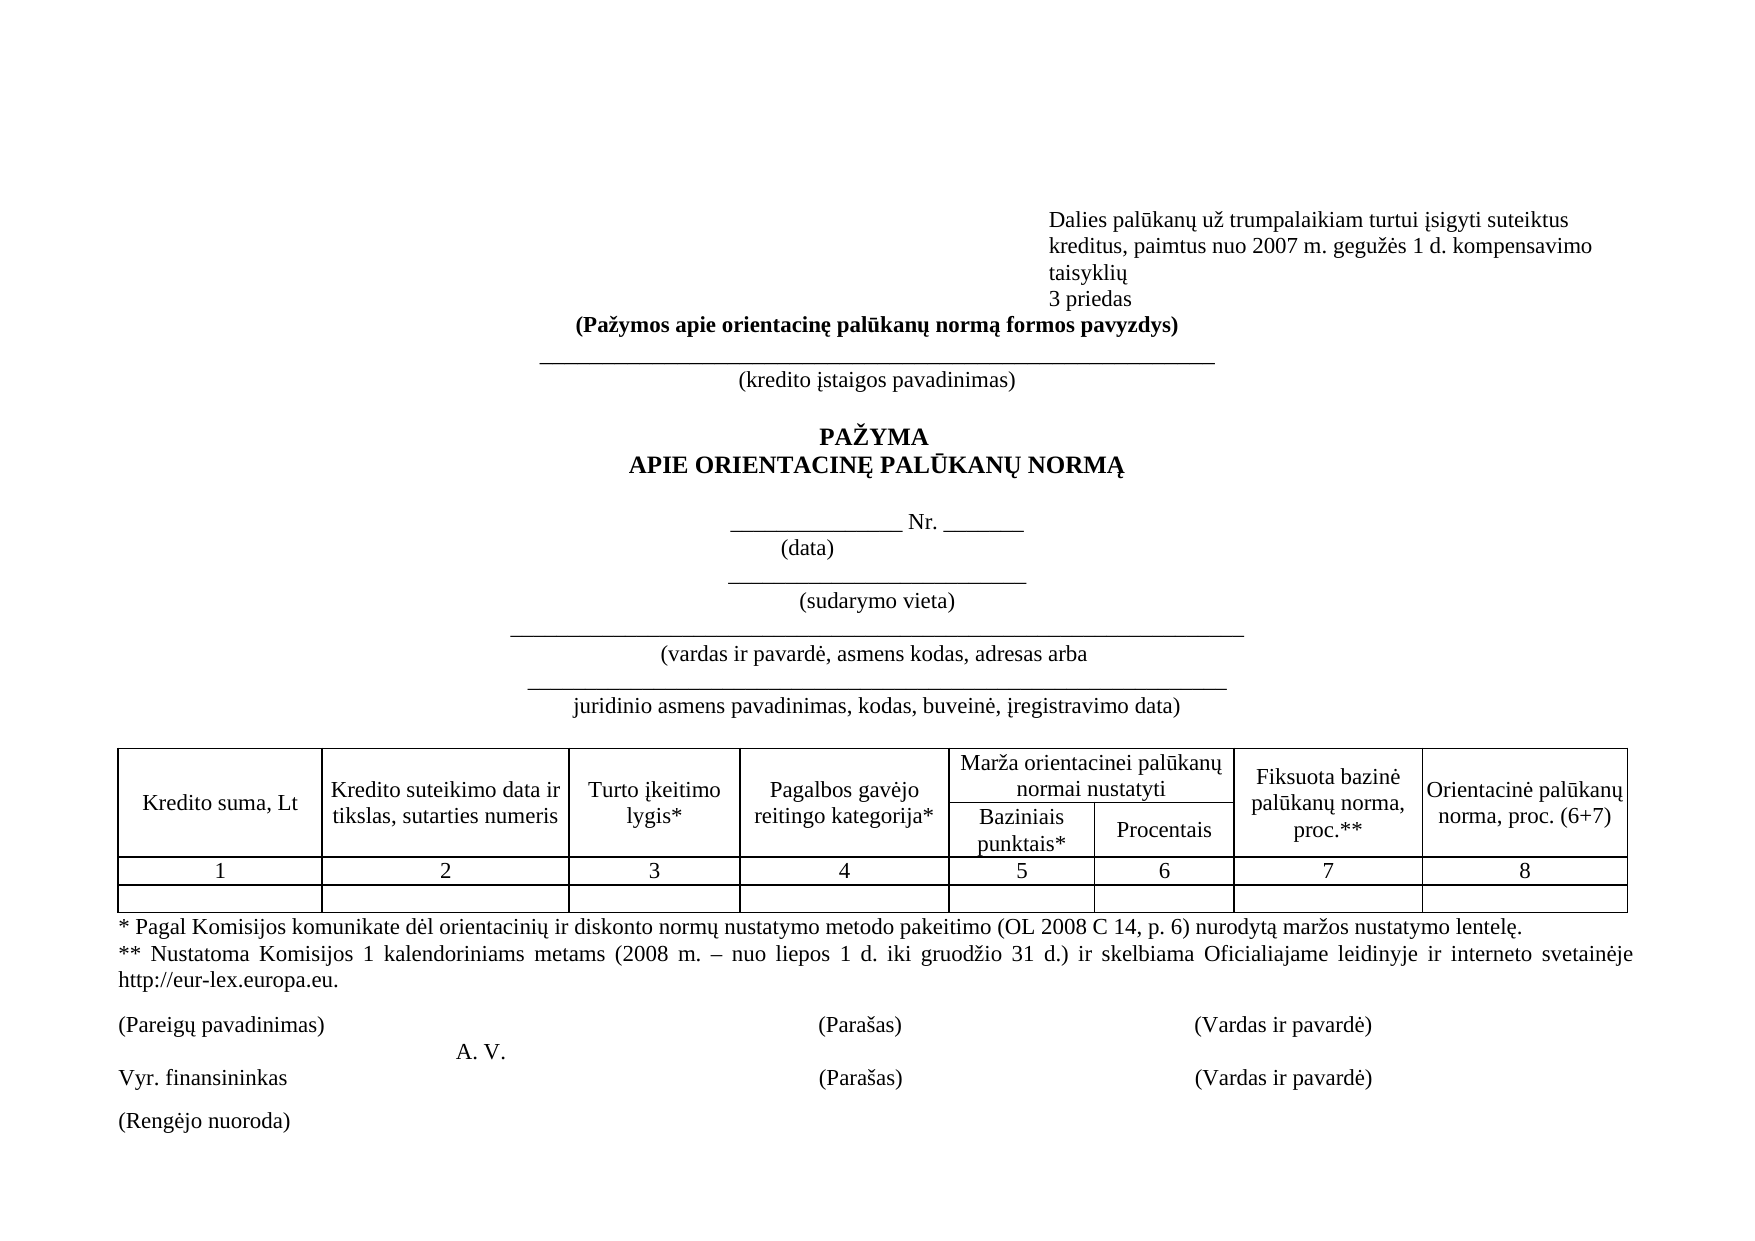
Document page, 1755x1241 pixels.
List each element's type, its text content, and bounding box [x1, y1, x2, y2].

table_cell [741, 886, 948, 912]
text (Pažymos apie orientacinę palūkanų normą formos pavyzdys) [118, 311, 1636, 338]
text _____________________________________________________________ [118, 666, 1636, 692]
text __________________________ [118, 561, 1636, 587]
table_cell 7 [1235, 858, 1422, 884]
text 3 priedas [1048, 285, 1636, 311]
text juridinio asmens pavadinimas, kodas, buveinė, įregistravimo data) [118, 692, 1636, 719]
table_cell [1235, 886, 1422, 912]
table_header Marža orientacinei palūkanų normai nustatyti [950, 749, 1233, 802]
table_header Fiksuota bazinė palūkanų norma, proc.** [1235, 749, 1422, 856]
text * Pagal Komisijos komunikate dėl orientacinių ir diskonto normų nustatymo metodo pakeitimo (OL 2008 C 14, p. 6) nurodytą maržos nustatymo lentelę. [118, 913, 1636, 940]
text (data) [118, 534, 1636, 561]
table_cell [950, 886, 1094, 912]
text PAŽYMA APIE ORIENTACINĘ PALŪKANŲ NORMĄ [118, 422, 1636, 479]
text Dalies palūkanų už trumpalaikiam turtui įsigyti suteiktus [118, 206, 1636, 232]
table_cell 4 [741, 858, 948, 884]
table_cell 3 [570, 858, 739, 884]
table_header Pagalbos gavėjo reitingo kategorija* [741, 749, 948, 856]
table_header Orientacinė palūkanų norma, proc. (6+7) [1423, 749, 1627, 856]
text kreditus, paimtus nuo 2007 m. gegužės 1 d. kompensavimo [118, 232, 1636, 259]
table_cell Procentais [1095, 803, 1233, 856]
text ______________________________________________________ [118, 338, 1636, 366]
table_header Kredito suma, Lt [119, 749, 321, 856]
text ** Nustatoma Komisijos 1 kalendoriniams metams (2008 m. – nuo liepos 1 d. iki gruodžio 31 d.) ir skelbiama Oficialiajame leidinyje ir interneto svetainėje http://eur-lex.europa.eu. [118, 940, 1636, 992]
text (vardas ir pavardė, asmens kodas, adresas arba [118, 639, 1636, 666]
text Vyr. finansininkas (Parašas) (Vardas ir pavardė) [118, 1064, 1636, 1091]
table_cell Baziniais punktais* [950, 803, 1094, 856]
table_cell [1095, 886, 1233, 912]
table_cell 8 [1423, 858, 1627, 884]
text _______________ Nr. _______ [118, 508, 1636, 534]
text (Rengėjo nuoroda) [118, 1107, 1636, 1134]
table_cell 5 [950, 858, 1094, 884]
text (sudarymo vieta) [118, 587, 1636, 613]
table_header Kredito suteikimo data ir tikslas, sutarties numeris [323, 749, 568, 856]
table_cell [1423, 886, 1627, 912]
table_cell 2 [323, 858, 568, 884]
table_cell [323, 886, 568, 912]
text (kredito įstaigos pavadinimas) [118, 366, 1636, 393]
table_cell 6 [1095, 858, 1233, 884]
table_cell 1 [119, 858, 321, 884]
text ________________________________________________________________ [118, 613, 1636, 639]
table_header Turto įkeitimo lygis* [570, 749, 739, 856]
text (Pareigų pavadinimas) (Parašas) (Vardas ir pavardė) [118, 1012, 1636, 1038]
table_cell [119, 886, 321, 912]
text taisyklių [118, 259, 1636, 285]
table_cell [570, 886, 739, 912]
text A. V. [118, 1038, 1636, 1064]
